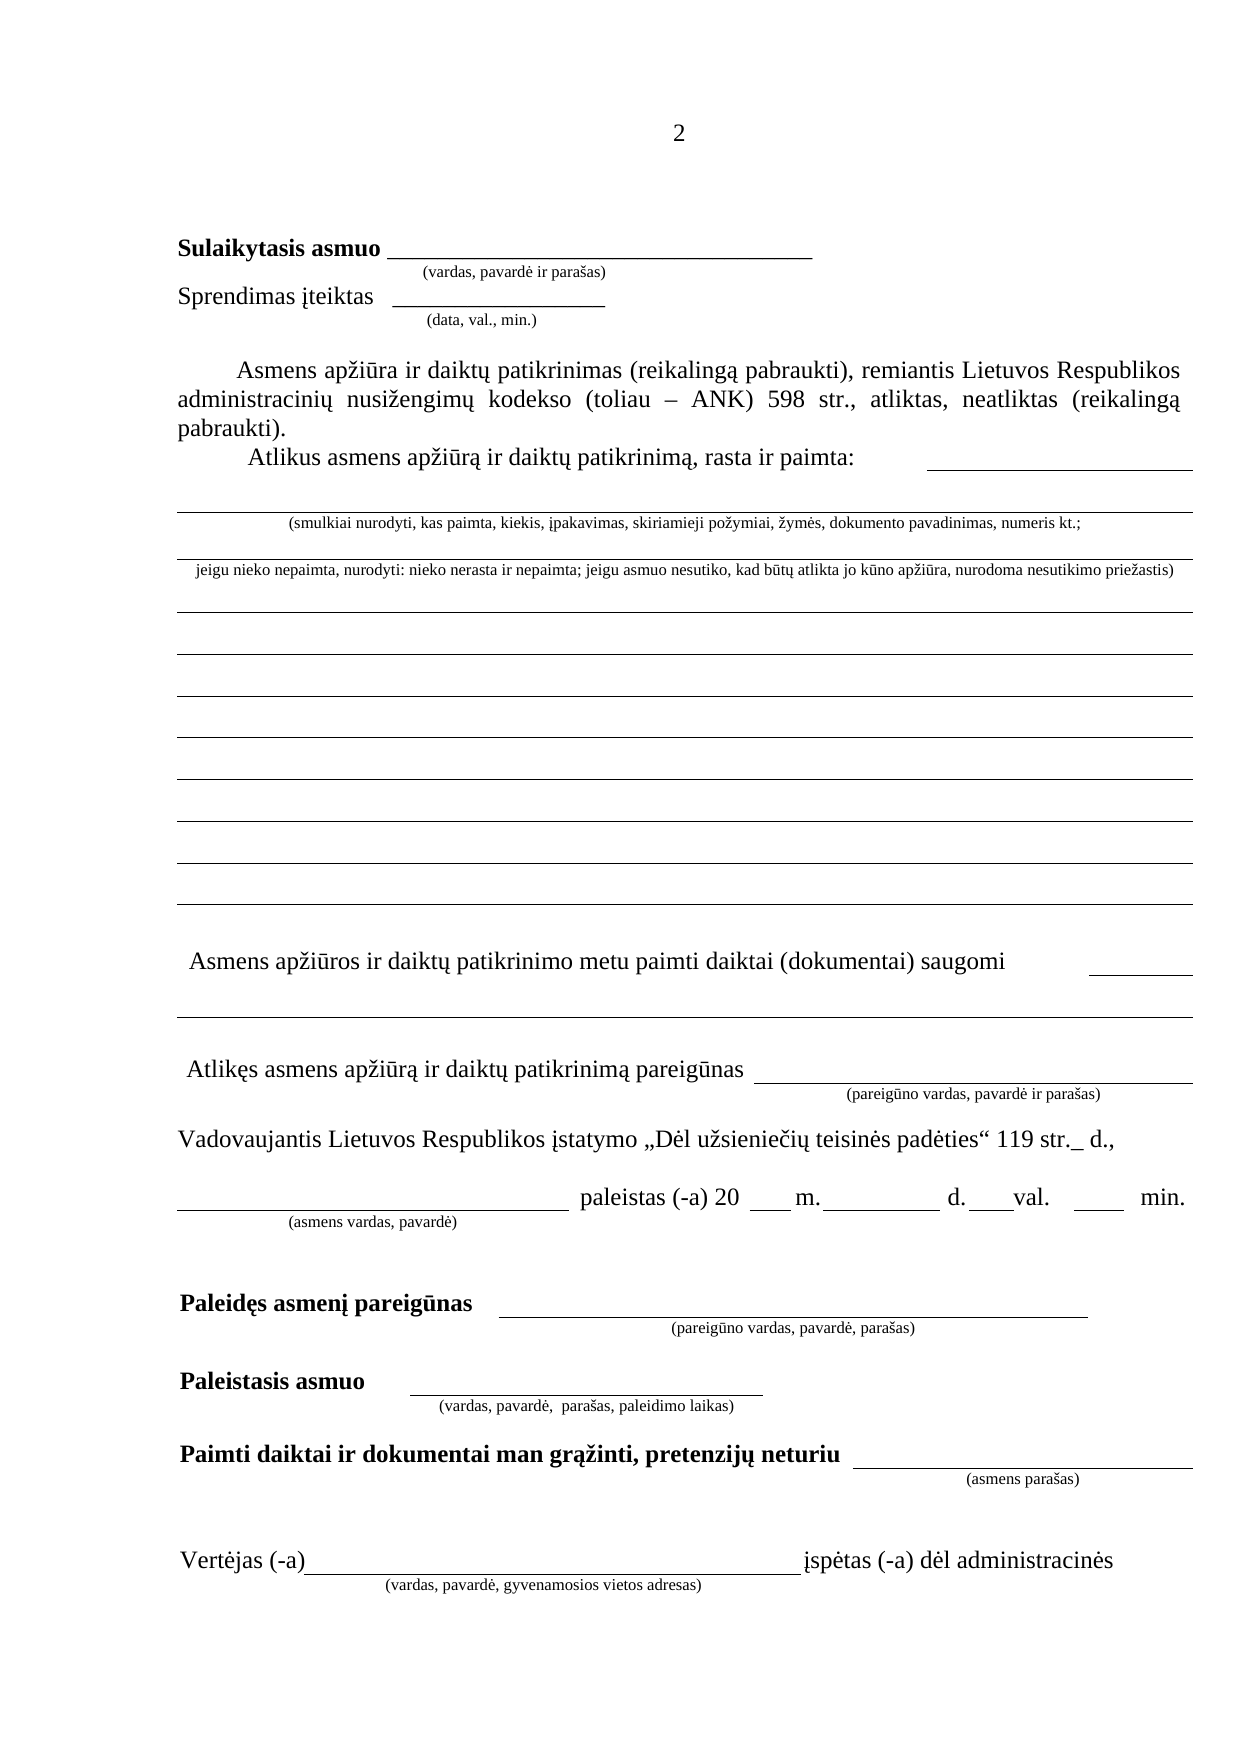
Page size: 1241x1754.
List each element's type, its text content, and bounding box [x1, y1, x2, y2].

table_cell [177, 975, 1089, 990]
table_cell [1124, 1210, 1188, 1231]
table_cell [177, 1395, 410, 1417]
table_cell [940, 1210, 969, 1231]
table_header Paleistasis asmuo [177, 1366, 410, 1394]
table_cell [177, 822, 1192, 836]
table_header [1089, 946, 1192, 975]
table_cell [177, 697, 1192, 711]
table_header [927, 442, 1192, 470]
table_cell [750, 1211, 791, 1231]
table_cell [569, 1210, 749, 1231]
table_header [177, 1182, 568, 1210]
table_header [1074, 1182, 1124, 1210]
table_cell [1204, 1574, 1221, 1597]
table_cell (vardas, pavardė, gyvenamosios vietos adresas) [304, 1575, 783, 1597]
table_cell [823, 1211, 940, 1231]
table_cell (vardas, pavardė, parašas, paleidimo laikas) [410, 1396, 763, 1417]
table_header įspėtas (-a) dėl administracinės [801, 1545, 1221, 1574]
table_header Paleidęs asmenį pareigūnas [177, 1288, 498, 1317]
table_cell [177, 753, 1192, 779]
table_cell [177, 586, 1192, 612]
table_header m. [791, 1182, 823, 1210]
table_cell [791, 1210, 823, 1231]
table_cell [177, 1574, 304, 1597]
table_cell [177, 1468, 853, 1490]
text (vardas, pavardė ir parašas) [177, 262, 1181, 281]
table_header [750, 1182, 791, 1210]
table_header [823, 1182, 940, 1210]
table_cell [177, 470, 927, 486]
table_cell [177, 864, 1192, 878]
table_cell [177, 836, 1192, 863]
table_header [499, 1288, 1088, 1317]
table_cell (asmens vardas, pavardė) [177, 1211, 568, 1231]
table_header min. [1124, 1182, 1188, 1210]
table_header Asmens apžiūros ir daiktų patikrinimo metu paimti daiktai (dokumentai) saugomi [177, 946, 1089, 975]
table_header Atlikęs asmens apžiūrą ir daiktų patikrinimą pareigūnas [177, 1054, 754, 1082]
table_cell [177, 628, 1192, 654]
table_header d. [940, 1182, 969, 1210]
table_header [410, 1366, 763, 1394]
table_cell [177, 905, 1192, 920]
text Sulaikytasis asmuo __________________________________ [177, 233, 1181, 262]
table_cell [177, 711, 1192, 737]
table_cell [177, 539, 1192, 558]
table_header [321, 1545, 801, 1574]
table_cell (pareigūno vardas, pavardė ir parašas) [754, 1084, 1192, 1105]
table_cell [177, 878, 1192, 904]
table_header paleistas (-a) 20 [569, 1182, 749, 1210]
table_cell [177, 669, 1192, 696]
table_cell [783, 1574, 1204, 1597]
table_cell [177, 1317, 498, 1339]
table_header [853, 1439, 1192, 1467]
table_header Atlikus asmens apžiūrą ir daiktų patikrinimą, rasta ir paimta: [177, 442, 927, 470]
table_cell [1074, 1211, 1124, 1231]
text Vadovaujantis Lietuvos Respublikos įstatymo „Dėl užsieniečių teisinės padėties“ 119 str._ d., [177, 1124, 1181, 1153]
table_header Paimti daiktai ir dokumentai man grąžinti, pretenzijų neturiu [177, 1439, 853, 1467]
table_cell [177, 486, 1192, 512]
table_cell [177, 613, 1192, 627]
table_cell [1089, 976, 1192, 990]
table_header [754, 1054, 1192, 1082]
table_cell jeigu nieko nepaimta, nurodyti: nieko nerasta ir nepaimta; jeigu asmuo nesutiko, kad būtų atlikta jo kūno apžiūra, nurodoma nesutikimo priežastis) [177, 560, 1192, 586]
table_cell [1014, 1210, 1074, 1231]
table_cell (pareigūno vardas, pavardė, parašas) [499, 1318, 1088, 1339]
table_header [969, 1182, 1013, 1210]
table_cell [177, 655, 1192, 669]
table_cell [177, 795, 1192, 821]
table_cell (asmens parašas) [853, 1469, 1192, 1490]
table_cell [969, 1211, 1013, 1231]
table_header val. [1014, 1182, 1074, 1210]
table_cell [177, 1083, 754, 1105]
text (data, val., min.) [177, 310, 1181, 329]
table_cell [927, 471, 1192, 486]
text Sprendimas įteiktas _________________ [177, 281, 1181, 310]
table_cell [177, 990, 1192, 1017]
table_header Vertėjas (-a) [177, 1545, 321, 1574]
table_cell [177, 780, 1192, 794]
text Asmens apžiūra ir daiktų patikrinimas (reikalingą pabraukti), remiantis Lietuvos Respublikos administracinių nusižengimų kodekso (toliau – ANK) 598 str., atliktas, neatliktas (reikalingą pabraukti). [177, 355, 1181, 442]
table_cell [177, 738, 1192, 753]
table_cell (smulkiai nurodyti, kas paimta, kiekis, įpakavimas, skiriamieji požymiai, žymės, dokumento pavadinimas, numeris kt.; [177, 513, 1192, 539]
